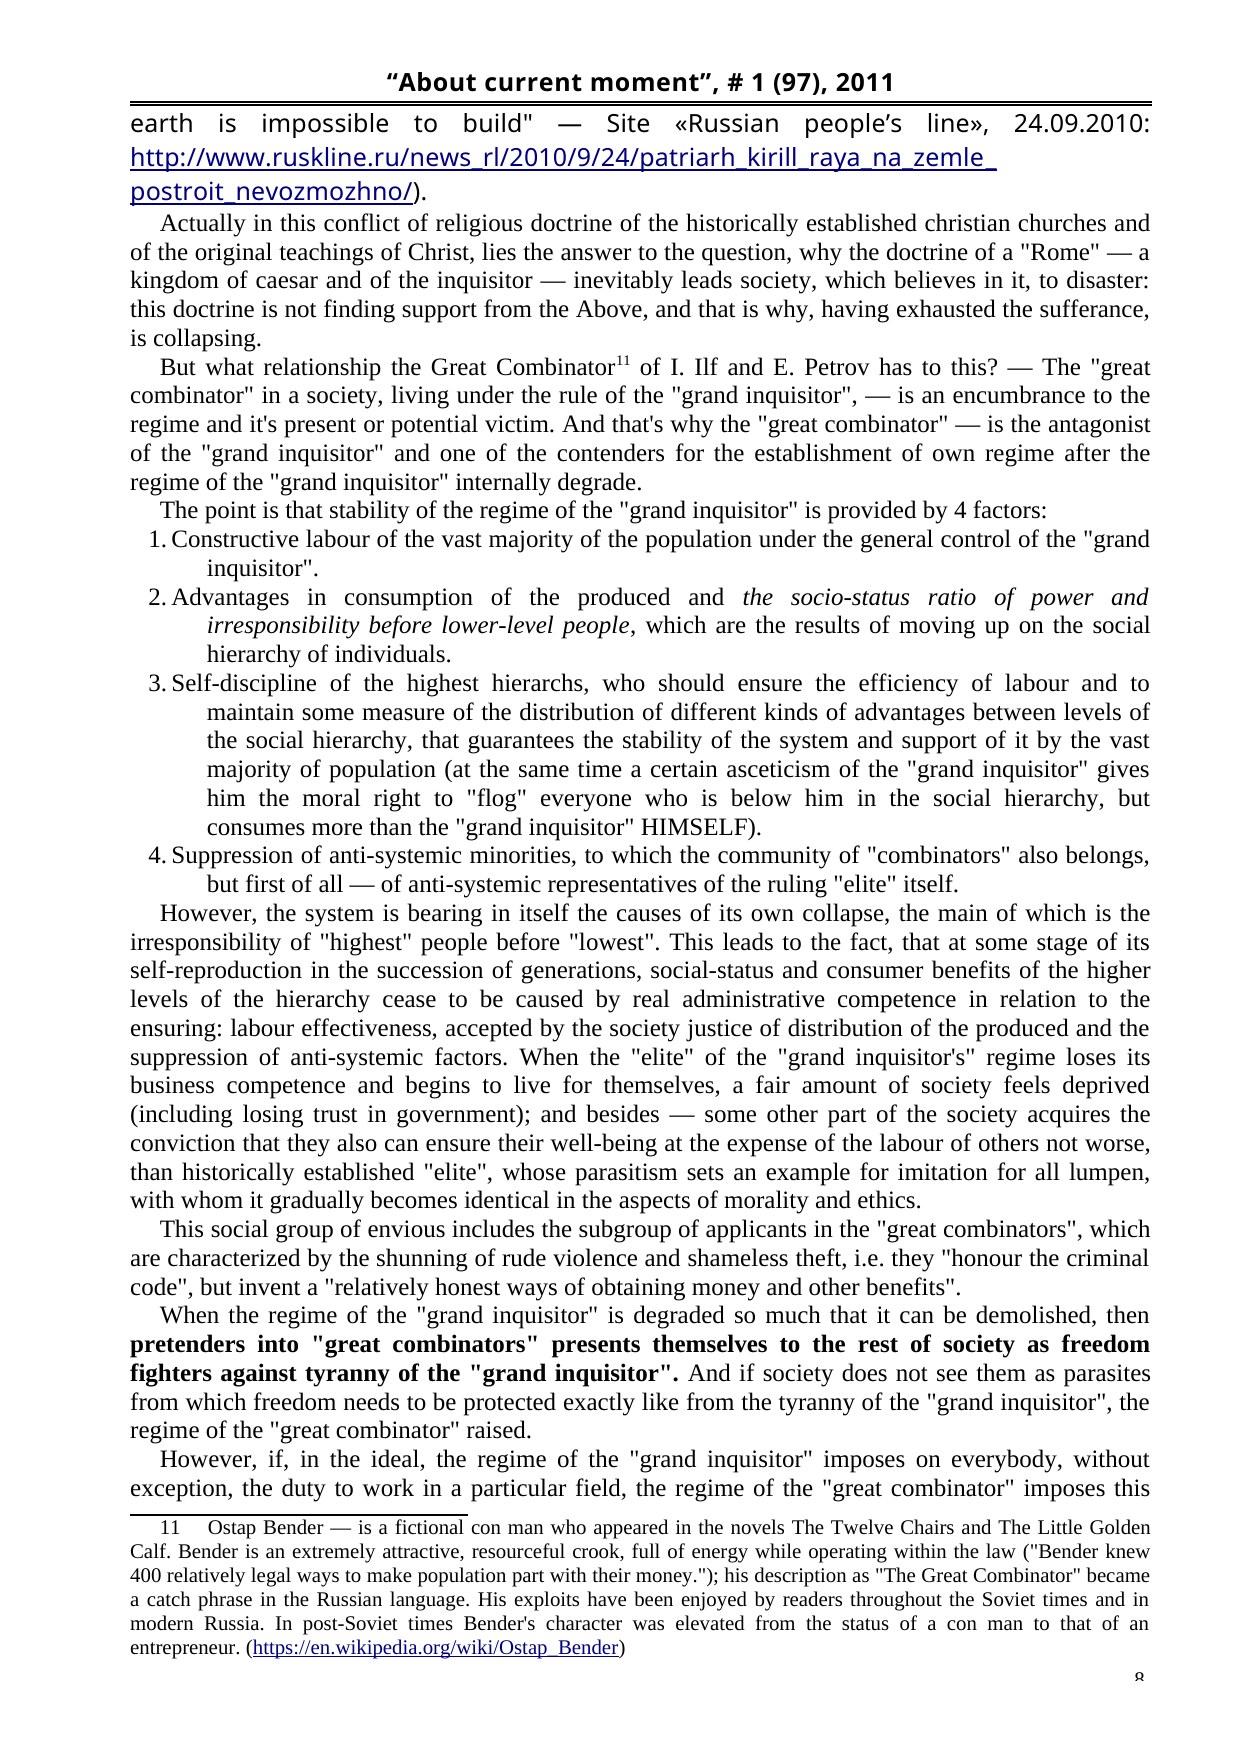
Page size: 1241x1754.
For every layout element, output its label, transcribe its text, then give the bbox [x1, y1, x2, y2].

list Suppression of anti-systemic minorities, to which the community of "combinators" also belongs, but first of all — of anti-systemic representatives of the ruling "elite" itself. [142, 841, 1152, 898]
text But what relationship the Great Combinator of I. Ilf and E. Petrov has to this? — The "great combinator" in a society, living under the rule of the "grand inquisitor", — is an encumbrance to the regime and it's present or potential victim. And that's why the "great combinator" — is the antagonist of the "grand inquisitor" and one of the contenders for the establishment of own regime after the regime of the "grand inquisitor" internally degrade. [130, 352, 1152, 496]
list Advantages in consumption of the produced and the socio-status ratio of power and irresponsibility before lower-level people, which are the results of moving up on the social hierarchy of individuals. [142, 582, 1152, 668]
text The point is that stability of the regime of the "grand inquisitor" is provided by 4 factors: [130, 496, 1152, 524]
text However, the system is bearing in itself the causes of its own collapse, the main of which is the irresponsibility of "highest" people before "lowest". This leads to the fact, that at some stage of its self-reproduction in the succession of generations, social-status and consumer benefits of the higher levels of the hierarchy cease to be caused by real administrative competence in relation to the ensuring: labour effectiveness, accepted by the society justice of distribution of the produced and the suppression of anti-systemic factors. When the "elite" of the "grand inquisitor's" regime loses its business competence and begins to live for themselves, a fair amount of society feels deprived (including losing trust in government); and besides — some other part of the society acquires the conviction that they also can ensure their well-being at the expense of the labour of others not worse, than historically established "elite", whose parasitism sets an example for imitation for all lumpen, with whom it gradually becomes identical in the aspects of morality and ethics. [130, 898, 1152, 1214]
list Constructive labour of the vast majority of the population under the general control of the "grand inquisitor". [142, 524, 1152, 582]
text Ostap Bender — is a fictional con man who appeared in the novels The Twelve Chairs and The Little Golden Calf. Bender is an extremely attractive, resourceful crook, full of energy while operating within the law ("Bender knew 400 relatively legal ways to make population part with their money."); his description as "The Great Combinator" became a catch phrase in the Russian language. His exploits have been enjoyed by readers throughout the Soviet times and in modern Russia. In post-Soviet times Bender's character was elevated from the status of a con man to that of an entrepreneur. (https://en.wikipedia.org/wiki/Ostap_Bender) [130, 1515, 1152, 1659]
text However, if, in the ideal, the regime of the "grand inquisitor" imposes on everybody, without exception, the duty to work in a particular field, the regime of the "great combinator" imposes this [130, 1444, 1152, 1502]
text earth is impossible to build" — Site «Russian people’s line», 24.09.2010: http://www.ruskline.ru/news_rl/2010/9/24/patriarh_kirill_raya_na_zemle_ postroit_nevozmozhno/). [130, 106, 1152, 208]
text Actually in this conflict of religious doctrine of the historically established christian churches and of the original teachings of Christ, lies the answer to the question, why the doctrine of a "Rome" — a kingdom of caesar and of the inquisitor — inevitably leads society, which believes in it, to disaster: this doctrine is not finding support from the Above, and that is why, having exhausted the sufferance, is collapsing. [130, 208, 1152, 352]
text When the regime of the "grand inquisitor" is degraded so much that it can be demolished, then pretenders into "great combinators" presents themselves to the rest of society as freedom fighters against tyranny of the "grand inquisitor". And if society does not see them as parasites from which freedom needs to be protected exactly like from the tyranny of the "grand inquisitor", the regime of the "great combinator" raised. [130, 1301, 1152, 1444]
list Self-discipline of the highest hierarchs, who should ensure the efficiency of labour and to maintain some measure of the distribution of different kinds of advantages between levels of the social hierarchy, that guarantees the stability of the system and support of it by the vast majority of population (at the same time a certain asceticism of the "grand inquisitor" gives him the moral right to "flog" everyone who is below him in the social hierarchy, but consumes more than the "grand inquisitor" HIMSELF). [142, 668, 1152, 841]
text This social group of envious includes the subgroup of applicants in the "great combinators", which are characterized by the shunning of rude violence and shameless theft, i.e. they "honour the criminal code", but invent a "relatively honest ways of obtaining money and other benefits". [130, 1214, 1152, 1301]
